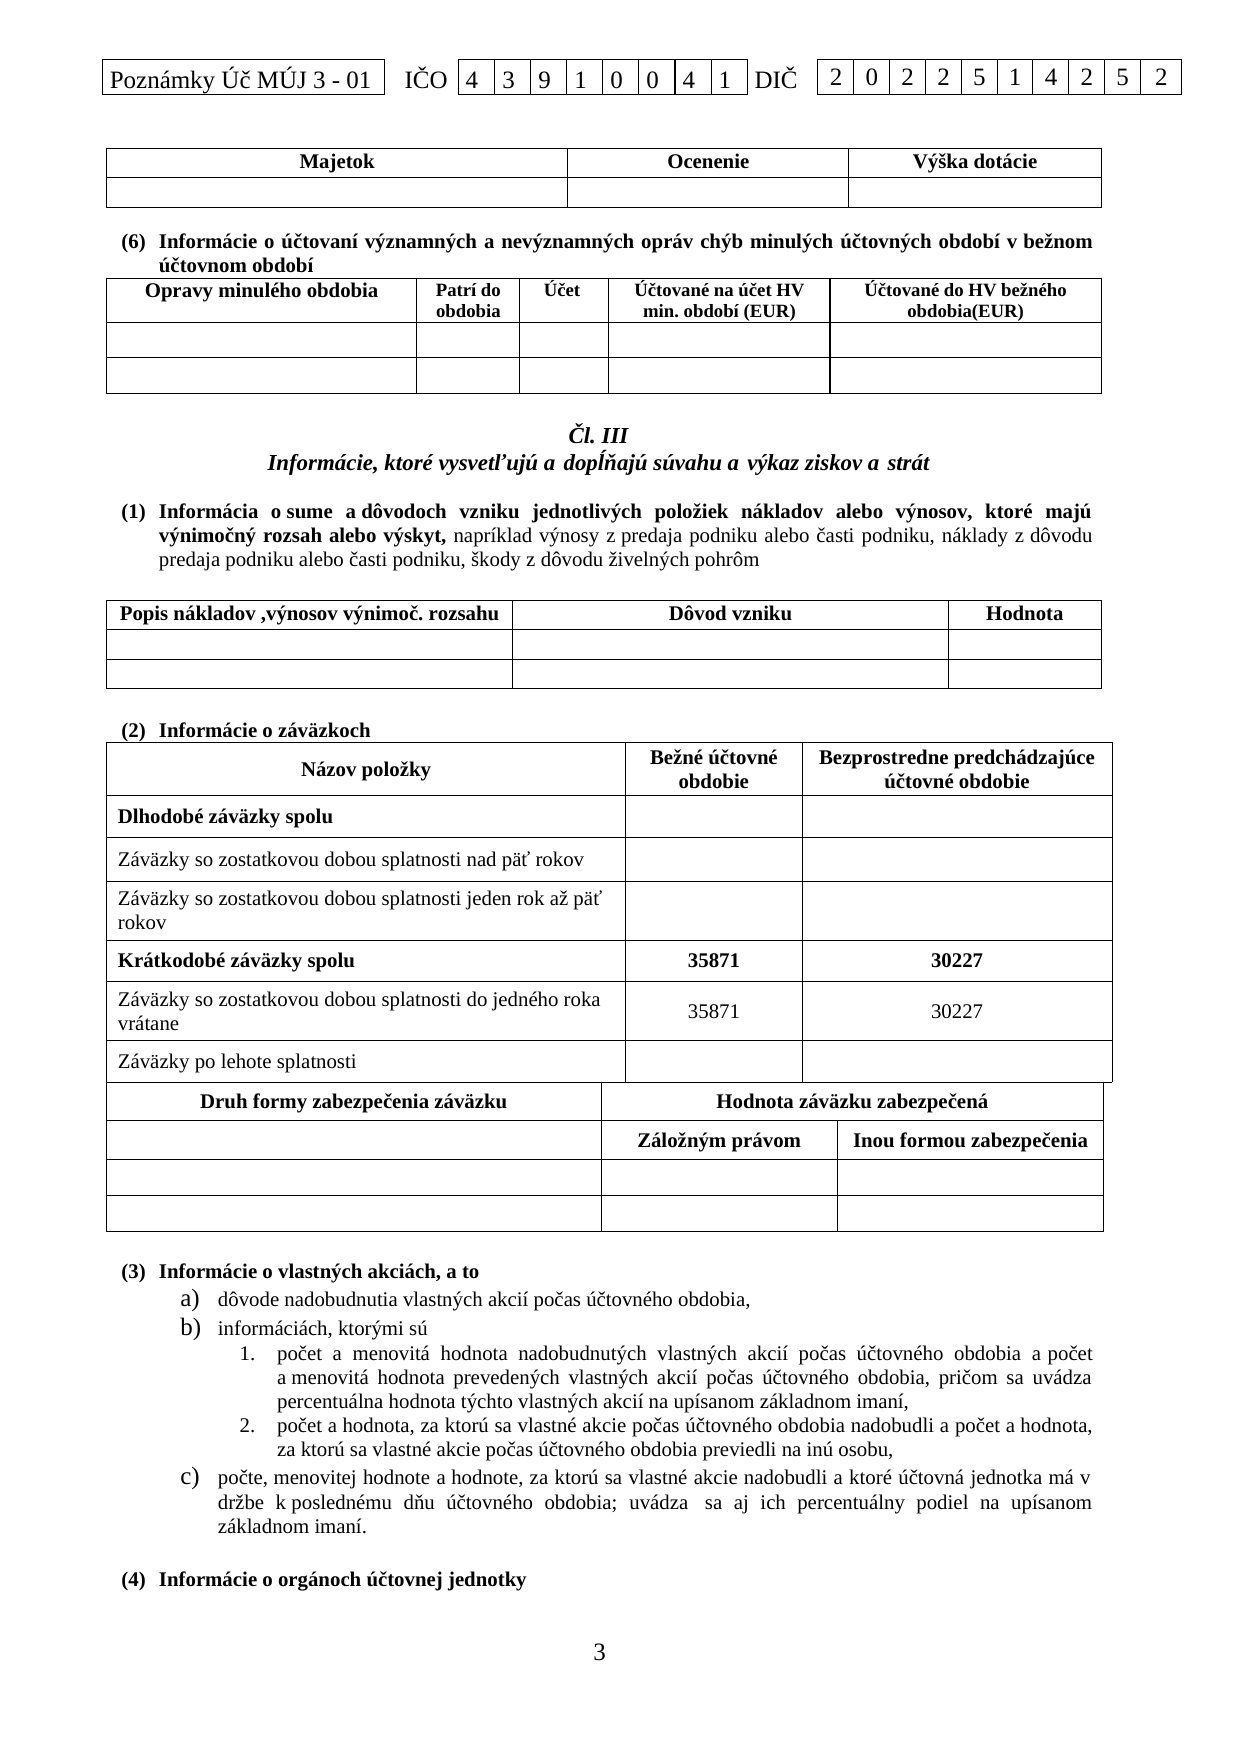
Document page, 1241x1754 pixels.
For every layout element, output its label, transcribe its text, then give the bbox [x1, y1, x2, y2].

table_header Účtované do HV bežného obdobia(EUR) [831, 279, 1101, 322]
table_cell [107, 630, 512, 659]
table_cell [520, 323, 608, 357]
table_cell 30227 [803, 982, 1112, 1040]
table_cell [107, 1196, 601, 1231]
text Informácie, ktoré vysvetľujú a dopĺňajú súvahu a výkaz ziskov a strát [106, 448, 1092, 475]
table_cell [803, 1041, 1112, 1082]
table_cell Krátkodobé záväzky spolu [107, 941, 625, 981]
table_cell [838, 1160, 1103, 1195]
table_cell Záväzky so zostatkovou dobou splatnosti do jedného roka vrátane [107, 982, 625, 1040]
table_cell Druh formy zabezpečenia záväzku [107, 1083, 601, 1120]
table_cell [831, 323, 1101, 357]
list Informácie o orgánoch účtovnej jednotky [121, 1567, 1092, 1591]
table_cell [609, 358, 829, 392]
table_cell [849, 178, 1101, 207]
table_cell [417, 323, 519, 357]
table_cell [831, 358, 1101, 392]
table_cell [513, 660, 948, 688]
table_cell [107, 1121, 601, 1159]
list počet a menovitá hodnota nadobudnutých vlastných akcií počas účtovného obdobia a počet a menovitá hodnota prevedených vlastných akcií počas účtovného obdobia, pričom sa uvádza percentuálna hodnota týchto vlastných akcií na upísanom základnom imaní, [239, 1341, 1092, 1413]
table_cell 30227 [803, 941, 1112, 981]
table_cell [107, 178, 567, 207]
table_cell [107, 358, 416, 392]
table_header Účtované na účet HV min. období (EUR) [609, 279, 829, 322]
list Informácie o záväzkoch [121, 718, 1092, 742]
table_header Patrí do obdobia [417, 279, 519, 322]
table_cell Hodnota záväzku zabezpečená [602, 1083, 1103, 1120]
table_cell [107, 660, 512, 688]
table_cell 35871 [626, 941, 802, 981]
table_header Výška dotácie [849, 149, 1101, 177]
table_cell [626, 796, 802, 837]
table_cell [949, 660, 1101, 688]
list Informácie o vlastných akciách, a to [121, 1259, 1092, 1283]
table_cell [602, 1196, 837, 1231]
table_header Ocenenie [568, 149, 848, 177]
table_header Majetok [107, 149, 567, 177]
table_cell [602, 1160, 837, 1195]
table_cell Inou formou zabezpečenia [838, 1121, 1103, 1159]
table_cell Dlhodobé záväzky spolu [107, 796, 625, 837]
list Informácie o účtovaní významných a nevýznamných opráv chýb minulých účtovných období v bežnom účtovnom období [121, 229, 1092, 277]
table_cell [626, 838, 802, 881]
table_cell Záväzky so zostatkovou dobou splatnosti nad päť rokov [107, 838, 625, 881]
list dôvode nadobudnutia vlastných akcií počas účtovného obdobia, [180, 1283, 1092, 1312]
table_cell [417, 358, 519, 392]
table_cell [1104, 1083, 1112, 1120]
list informáciách, ktorými sú [180, 1312, 1092, 1341]
table_cell [1104, 1195, 1112, 1231]
table_header Dôvod vzniku [513, 601, 948, 629]
table_header Účet [520, 279, 608, 322]
table_cell [1104, 1120, 1112, 1159]
text Čl. III [106, 422, 1092, 448]
table_cell Záväzky so zostatkovou dobou splatnosti jeden rok až päť rokov [107, 882, 625, 940]
table_cell [609, 323, 829, 357]
table_cell [949, 630, 1101, 659]
table_cell [520, 358, 608, 392]
table_cell [513, 630, 948, 659]
list Informácia o sume a dôvodoch vzniku jednotlivých položiek nákladov alebo výnosov, ktoré majú výnimočný rozsah alebo výskyt, napríklad výnosy z predaja podniku alebo časti podniku, náklady z dôvodu predaja podniku alebo časti podniku, škody z dôvodu živelných pohrôm [121, 499, 1092, 571]
table_cell [838, 1196, 1103, 1231]
list počet a hodnota, za ktorú sa vlastné akcie počas účtovného obdobia nadobudli a počet a hodnota, za ktorú sa vlastné akcie počas účtovného obdobia previedli na inú osobu, [239, 1413, 1092, 1461]
table_header Bezprostredne predchádzajúce účtovné obdobie [803, 743, 1112, 795]
table_cell [803, 838, 1112, 881]
table_cell [626, 1041, 802, 1082]
table_header Hodnota [949, 601, 1101, 629]
table_header Bežné účtovné obdobie [626, 743, 802, 795]
table_header Názov položky [107, 743, 625, 795]
table_cell [803, 882, 1112, 940]
table_cell [107, 1160, 601, 1195]
table_cell [107, 323, 416, 357]
table_cell [803, 796, 1112, 837]
table_cell [626, 882, 802, 940]
table_cell Záložným právom [602, 1121, 837, 1159]
table_cell [568, 178, 848, 207]
table_cell 35871 [626, 982, 802, 1040]
table_header Popis nákladov ,výnosov výnimoč. rozsahu [107, 601, 512, 629]
list počte, menovitej hodnote a hodnote, za ktorú sa vlastné akcie nadobudli a ktoré účtovná jednotka má v držbe k poslednému dňu účtovného obdobia; uvádza sa aj ich percentuálny podiel na upísanom základnom imaní. [180, 1461, 1092, 1538]
table_cell Záväzky po lehote splatnosti [107, 1041, 625, 1082]
table_header Opravy minulého obdobia [107, 279, 416, 322]
table_cell [1104, 1159, 1112, 1195]
